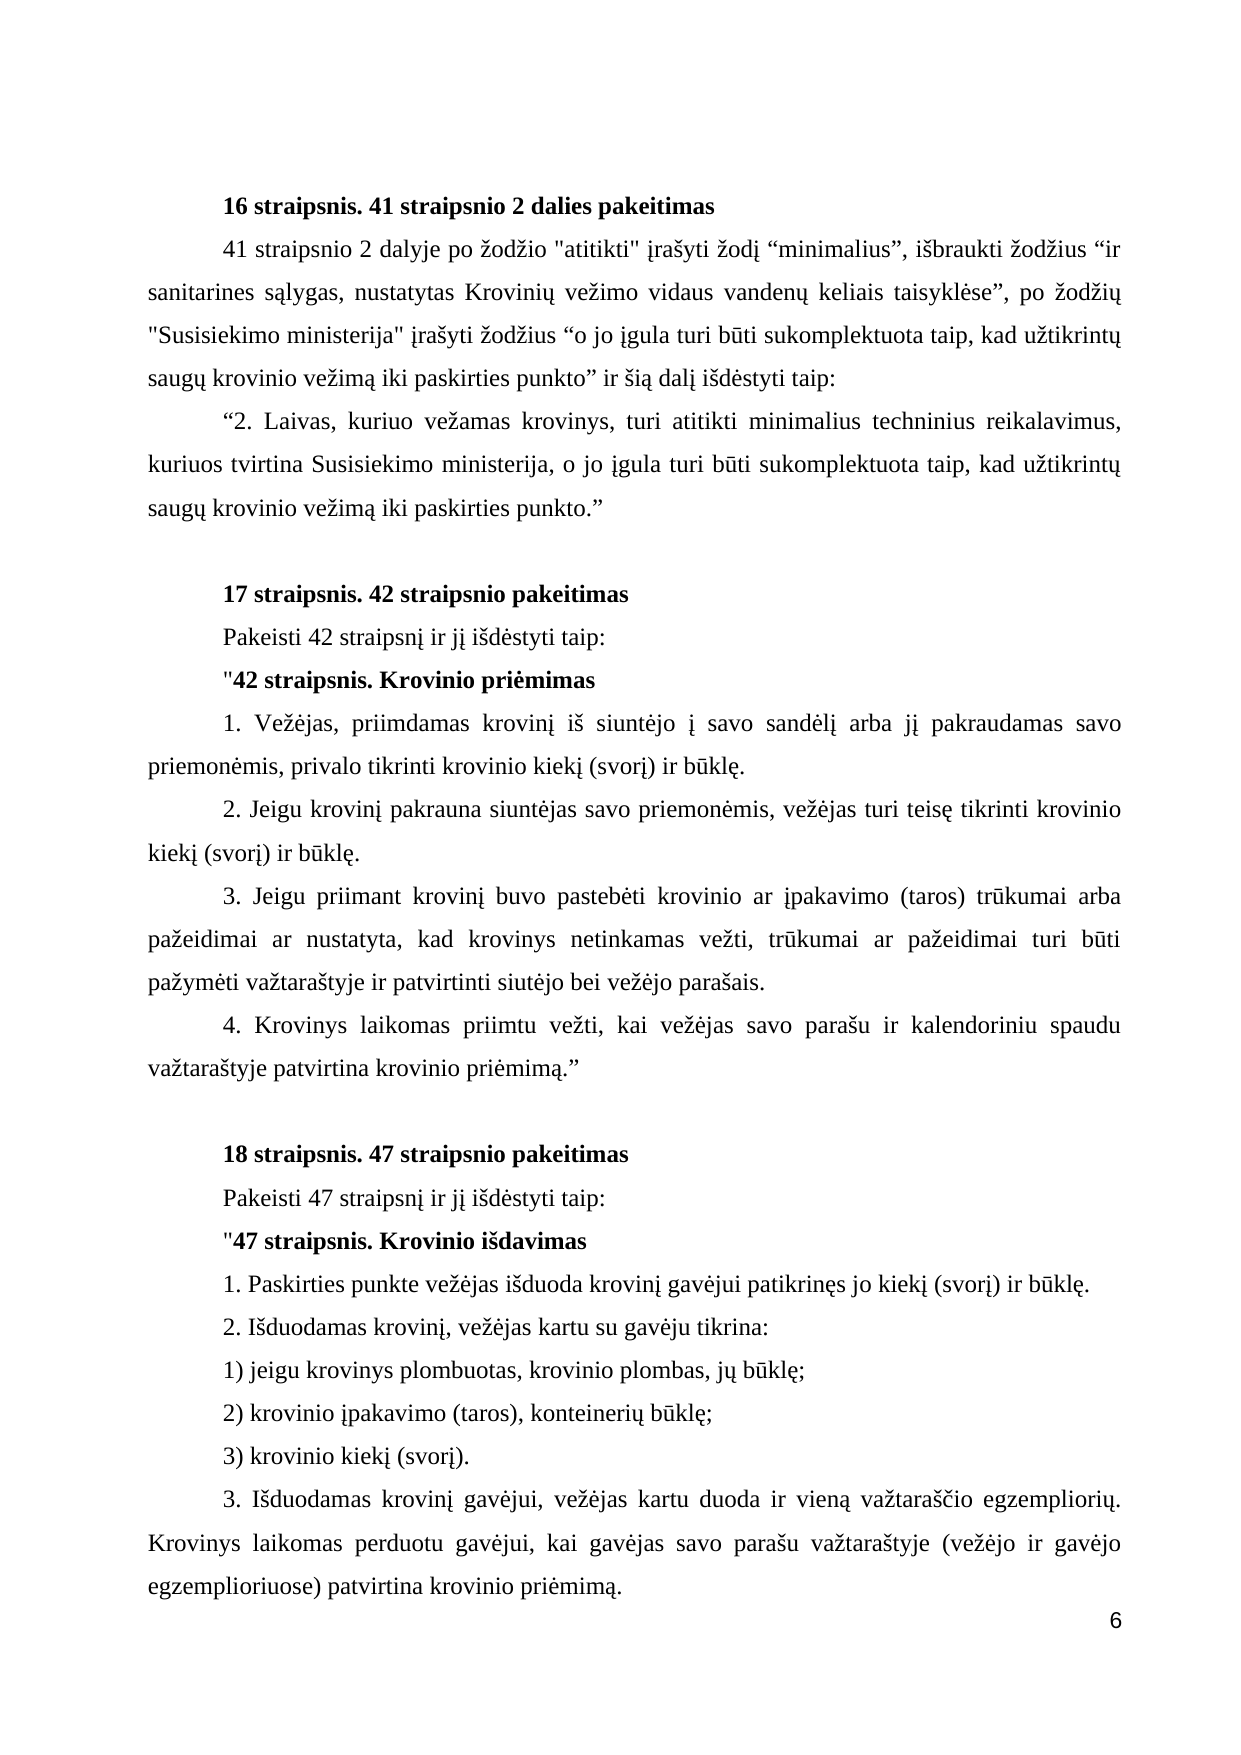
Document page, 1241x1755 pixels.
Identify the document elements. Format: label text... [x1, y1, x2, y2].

text "42 straipsnis. Krovinio priėmimas [148, 665, 1122, 694]
text 3. Išduodamas krovinį gavėjui, vežėjas kartu duoda ir vieną važtaraščio egzempliorių. Krovinys laikomas perduotu gavėjui, kai gavėjas savo parašu važtaraštyje (vežėjo ir gavėjo egzemplioriuose) patvirtina krovinio priėmimą. [148, 1484, 1122, 1599]
text 2. Išduodamas krovinį, vežėjas kartu su gavėju tikrina: [148, 1312, 1122, 1341]
text 2. Jeigu krovinį pakrauna siuntėjas savo priemonėmis, vežėjas turi teisę tikrinti krovinio kiekį (svorį) ir būklę. [148, 794, 1122, 866]
text 41 straipsnio 2 dalyje po žodžio "atitikti" įrašyti žodį “minimalius”, išbraukti žodžius “ir sanitarines sąlygas, nustatytas Krovinių vežimo vidaus vandenų keliais taisyklėse”, po žodžių "Susisiekimo ministerija" įrašyti žodžius “o jo įgula turi būti sukomplektuota taip, kad užtikrintų saugų krovinio vežimą iki paskirties punkto” ir šią dalį išdėstyti taip: [148, 234, 1122, 392]
text 3. Jeigu priimant krovinį buvo pastebėti krovinio ar įpakavimo (taros) trūkumai arba pažeidimai ar nustatyta, kad krovinys netinkamas vežti, trūkumai ar pažeidimai turi būti pažymėti važtaraštyje ir patvirtinti siutėjo bei vežėjo parašais. [148, 881, 1122, 996]
text 3) krovinio kiekį (svorį). [148, 1441, 1122, 1470]
text Pakeisti 47 straipsnį ir jį išdėstyti taip: [148, 1183, 1122, 1211]
text "47 straipsnis. Krovinio išdavimas [148, 1226, 1122, 1254]
text 1. Paskirties punkte vežėjas išduoda krovinį gavėjui patikrinęs jo kiekį (svorį) ir būklę. [148, 1269, 1122, 1298]
text 1. Vežėjas, priimdamas krovinį iš siuntėjo į savo sandėlį arba jį pakraudamas savo priemonėmis, privalo tikrinti krovinio kiekį (svorį) ir būklę. [148, 708, 1122, 780]
text “2. Laivas, kuriuo vežamas krovinys, turi atitikti minimalius techninius reikalavimus, kuriuos tvirtina Susisiekimo ministerija, o jo įgula turi būti sukomplektuota taip, kad užtikrintų saugų krovinio vežimą iki paskirties punkto.” [148, 406, 1122, 521]
text 17 straipsnis. 42 straipsnio pakeitimas [148, 579, 1122, 608]
text 2) krovinio įpakavimo (taros), konteinerių būklę; [148, 1398, 1122, 1427]
text 1) jeigu krovinys plombuotas, krovinio plombas, jų būklę; [148, 1355, 1122, 1384]
text 4. Krovinys laikomas priimtu vežti, kai vežėjas savo parašu ir kalendoriniu spaudu važtaraštyje patvirtina krovinio priėmimą.” [148, 1010, 1122, 1082]
text Pakeisti 42 straipsnį ir jį išdėstyti taip: [148, 622, 1122, 651]
text 16 straipsnis. 41 straipsnio 2 dalies pakeitimas [148, 191, 1122, 219]
text 18 straipsnis. 47 straipsnio pakeitimas [148, 1139, 1122, 1168]
